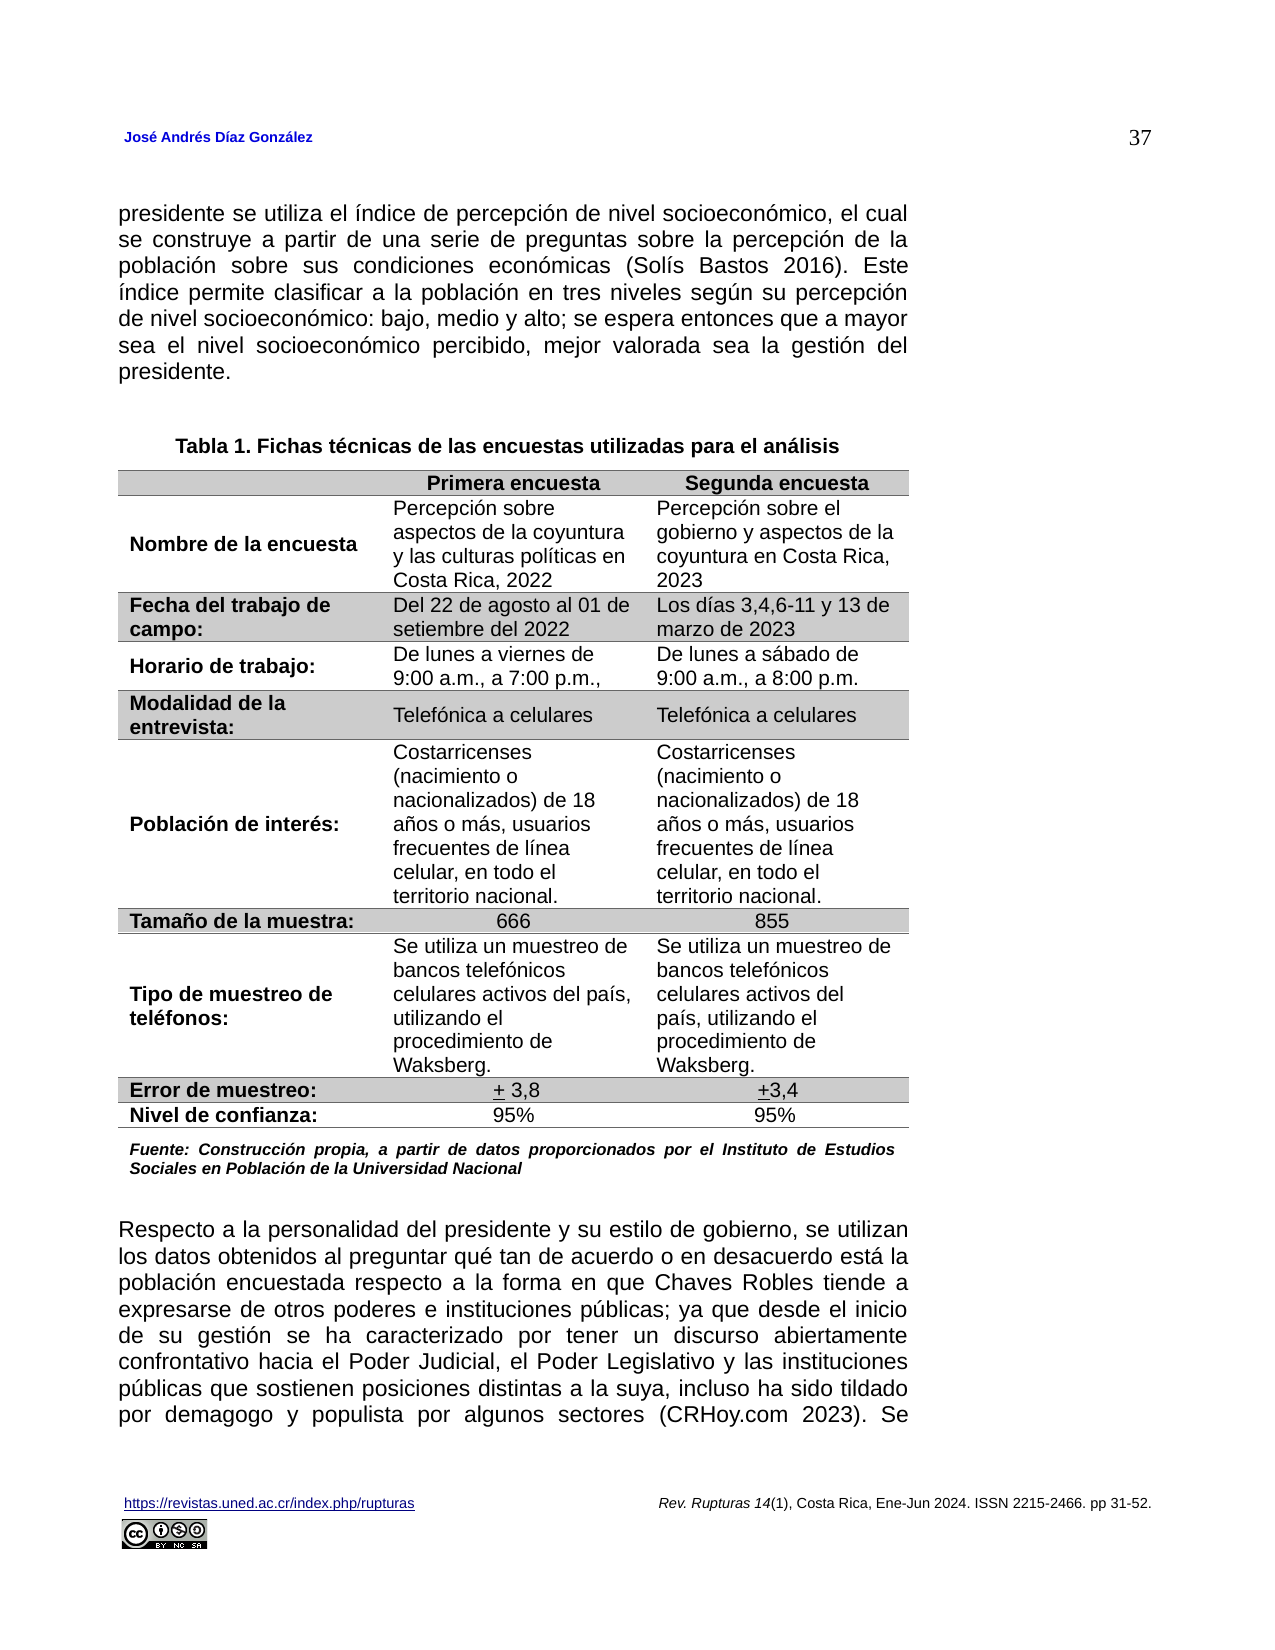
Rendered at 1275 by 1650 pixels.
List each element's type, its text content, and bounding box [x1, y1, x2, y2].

table_cell Costarricenses (nacimiento o nacionalizados) de 18 años o más, usuarios frecuentes de línea celular, en todo el territorio nacional. [645, 740, 909, 907]
table_cell Del 22 de agosto al 01 de setiembre del 2022 [382, 593, 645, 641]
text presidente se utiliza el índice de percepción de nivel socioeconómico, el cual se construye a partir de una serie de preguntas sobre la percepción de la población sobre sus condiciones económicas (Solís Bastos 2016). Este índice permite clasificar a la población en tres niveles según su percepción de nivel socioeconómico: bajo, medio y alto; se espera entonces que a mayor sea el nivel socioeconómico percibido, mejor valorada sea la gestión del presidente. [118, 200, 909, 384]
table_cell Fuente: Construcción propia, a partir de datos proporcionados por el Instituto de Estudios Sociales en Población de la Universidad Nacional [118, 1128, 909, 1178]
table_cell Primera encuesta [382, 471, 645, 495]
table_cell Se utiliza un muestreo de bancos telefónicos celulares activos del país, utilizando el procedimiento de Waksberg. [645, 934, 909, 1077]
table_cell +3,4 [645, 1078, 909, 1102]
table_cell Se utiliza un muestreo de bancos telefónicos celulares activos del país, utilizando el procedimiento de Waksberg. [382, 934, 645, 1077]
table_cell Horario de trabajo: [118, 642, 382, 690]
table_cell Telefónica a celulares [382, 691, 645, 739]
table_cell De lunes a viernes de 9:00 a.m., a 7:00 p.m., [382, 642, 645, 690]
table_cell [118, 471, 382, 495]
table_cell Población de interés: [118, 740, 382, 907]
text Respecto a la personalidad del presidente y su estilo de gobierno, se utilizan los datos obtenidos al preguntar qué tan de acuerdo o en desacuerdo está la población encuestada respecto a la forma en que Chaves Robles tiende a expresarse de otros poderes e instituciones públicas; ya que desde el inicio de su gestión se ha caracterizado por tener un discurso abiertamente confrontativo hacia el Poder Judicial, el Poder Legislativo y las instituciones públicas que sostienen posiciones distintas a la suya, incluso ha sido tildado por demagogo y populista por algunos sectores (CRHoy.com 2023). Se [118, 1216, 909, 1427]
table_cell Telefónica a celulares [645, 691, 909, 739]
table_cell + 3,8 [382, 1078, 645, 1102]
table_cell 855 [645, 909, 909, 932]
table_cell 95% [645, 1103, 909, 1127]
table_cell Tipo de muestreo de teléfonos: [118, 934, 382, 1077]
table_cell 666 [382, 909, 645, 932]
table_cell De lunes a sábado de 9:00 a.m., a 8:00 p.m. [645, 642, 909, 690]
picture [121, 1519, 208, 1549]
table_cell Percepción sobre el gobierno y aspectos de la coyuntura en Costa Rica, 2023 [645, 496, 909, 592]
table_cell Tamaño de la muestra: [118, 909, 382, 932]
table_cell Nombre de la encuesta [118, 496, 382, 592]
table_cell Modalidad de la entrevista: [118, 691, 382, 739]
table_cell Los días 3,4,6-11 y 13 de marzo de 2023 [645, 593, 909, 641]
table_header Tabla 1. Fichas técnicas de las encuestas utilizadas para el análisis [118, 434, 909, 470]
table_cell Costarricenses (nacimiento o nacionalizados) de 18 años o más, usuarios frecuentes de línea celular, en todo el territorio nacional. [382, 740, 645, 907]
table_cell Segunda encuesta [645, 471, 909, 495]
table_cell Percepción sobre aspectos de la coyuntura y las culturas políticas en Costa Rica, 2022 [382, 496, 645, 592]
table_cell Fecha del trabajo de campo: [118, 593, 382, 641]
table_cell Nivel de confianza: [118, 1103, 382, 1127]
table_cell Error de muestreo: [118, 1078, 382, 1102]
table_cell 95% [382, 1103, 645, 1127]
